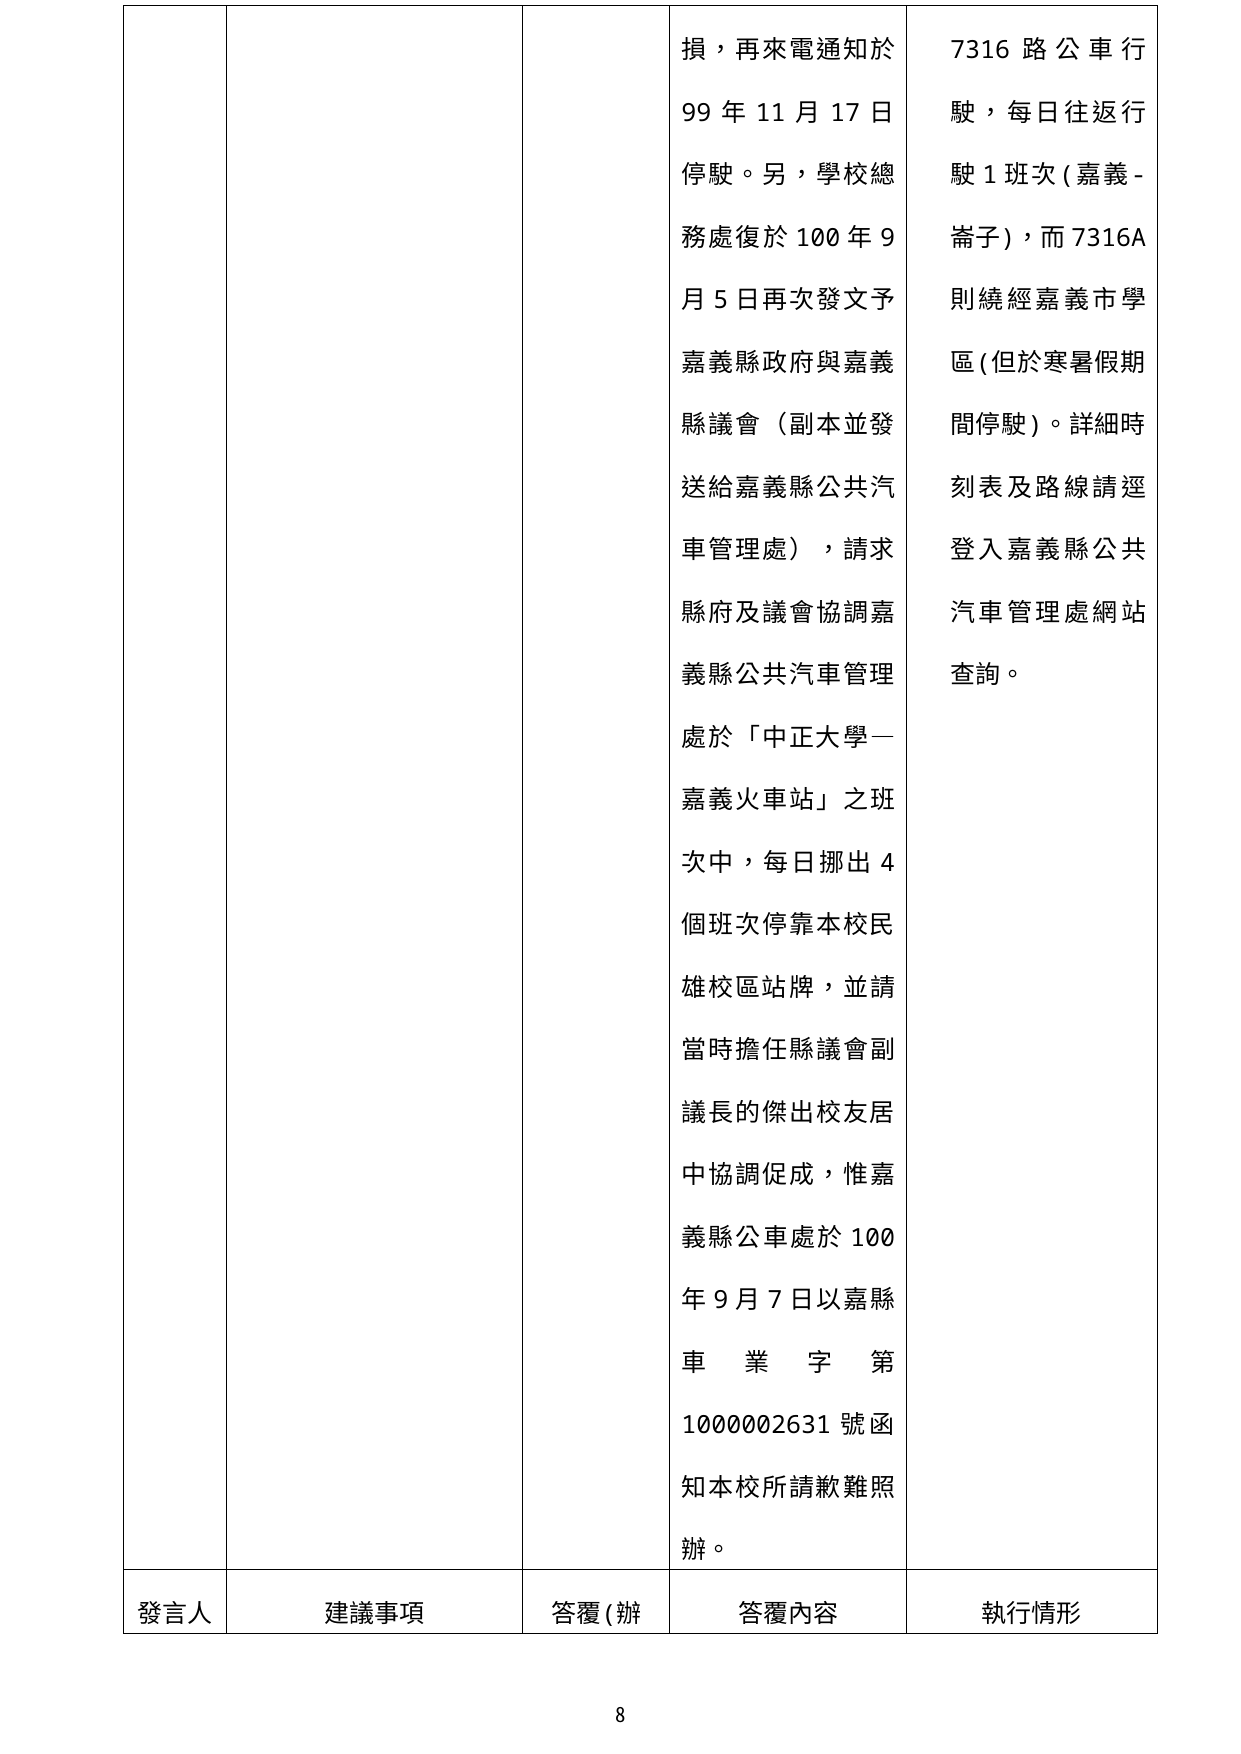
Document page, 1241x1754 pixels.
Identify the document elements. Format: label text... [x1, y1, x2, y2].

table_cell 發言人 [124, 1570, 226, 1632]
table_cell 7316路公車行駛，每日往返行駛1班次(嘉義-崙子)，而7316A則繞經嘉義市學區(但於寒暑假期間停駛)。詳細時刻表及路線請逕登入嘉義縣公共汽車管理處網站查詢。 [907, 6, 1157, 1569]
table_cell [227, 6, 522, 1569]
table_cell 答覆(辦 [523, 1570, 669, 1632]
table_cell 執行情形 [907, 1570, 1157, 1632]
table_cell 答覆內容 [670, 1570, 906, 1632]
table_cell [124, 6, 226, 1569]
table_cell [523, 6, 669, 1569]
table_cell 建議事項 [227, 1570, 522, 1632]
table_cell 損，再來電通知於99年11月17日停駛。另，學校總務處復於100年9月5日再次發文予嘉義縣政府與嘉義縣議會（副本並發送給嘉義縣公共汽車管理處），請求縣府及議會協調嘉義縣公共汽車管理處於「中正大學—嘉義火車站」之班次中，每日挪出4個班次停靠本校民雄校區站牌，並請當時擔任縣議會副議長的傑出校友居中協調促成，惟嘉義縣公車處於100年9月7日以嘉縣車業字第1000002631號函知本校所請歉難照辦。 [670, 6, 906, 1569]
